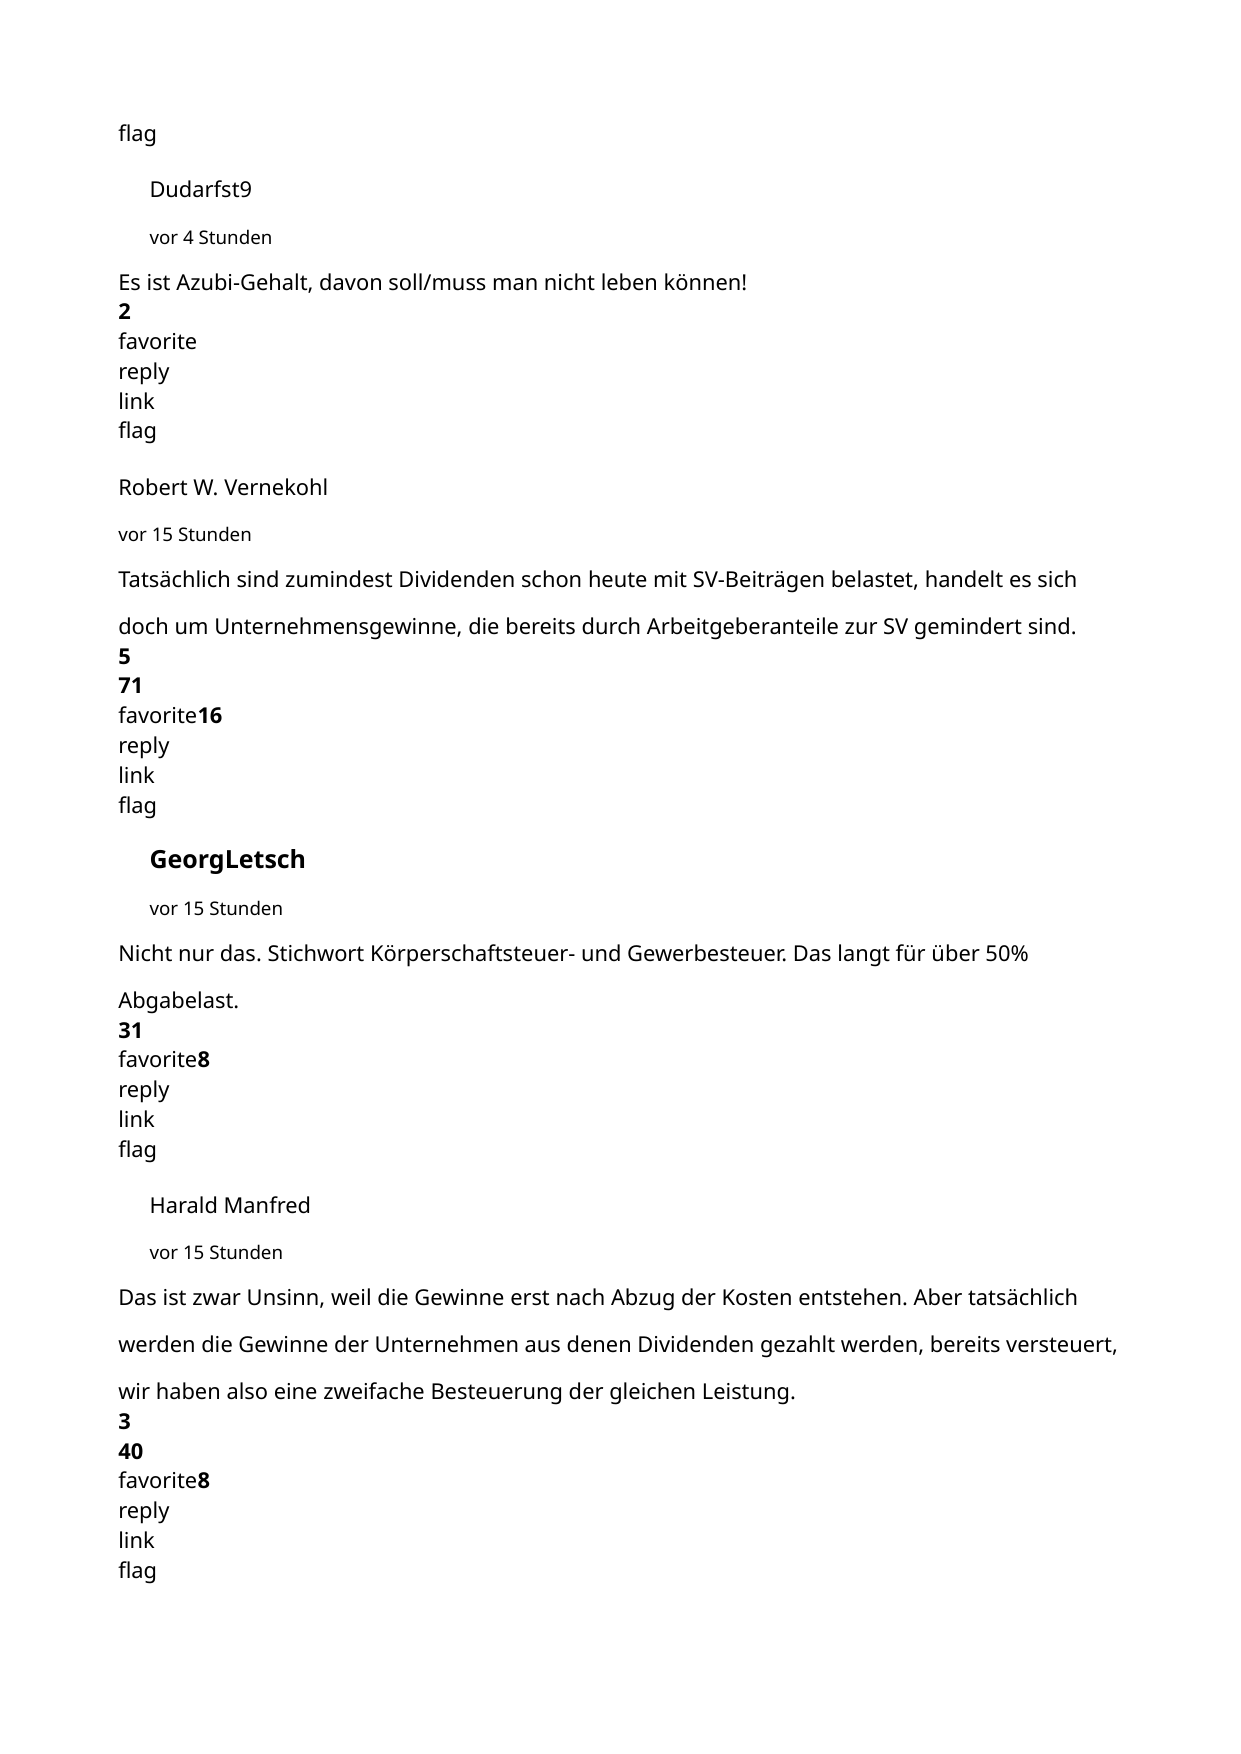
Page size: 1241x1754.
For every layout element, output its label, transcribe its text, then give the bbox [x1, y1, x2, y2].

text link [118, 760, 1122, 789]
text 5 [118, 641, 1122, 670]
text flag [118, 118, 1122, 148]
text vor 4 Stunden [149, 220, 1122, 249]
text favorite [118, 326, 1122, 356]
text reply [118, 1074, 1122, 1104]
text Harald Manfred [149, 1179, 1114, 1220]
text Dudarfst9 [149, 163, 1114, 204]
text Tatsächlich sind zumindest Dividenden schon heute mit SV-Beiträgen belastet, handelt es sich doch um Unternehmensgewinne, die bereits durch Arbeitgeberanteile zur SV gemindert sind. [118, 547, 1122, 641]
text link [118, 1104, 1122, 1134]
text 40 [118, 1436, 1122, 1465]
text 71 [118, 670, 1122, 700]
text favorite8 [118, 1044, 1122, 1074]
text vor 15 Stunden [149, 891, 1122, 921]
text flag [118, 1555, 1122, 1584]
text 2 [118, 296, 1122, 326]
text Nicht nur das. Stichwort Körperschaftsteuer- und Gewerbesteuer. Das langt für über 50% Abgabelast. [118, 921, 1122, 1015]
text favorite8 [118, 1465, 1122, 1495]
text 31 [118, 1015, 1122, 1044]
text reply [118, 356, 1122, 386]
text favorite16 [118, 700, 1122, 730]
text vor 15 Stunden [118, 517, 1122, 547]
text link [118, 386, 1122, 416]
text reply [118, 1495, 1122, 1525]
text Das ist zwar Unsinn, weil die Gewinne erst nach Abzug der Kosten entstehen. Aber tatsächlich werden die Gewinne der Unternehmen aus denen Dividenden gezahlt werden, bereits versteuert, wir haben also eine zweifache Besteuerung der gleichen Leistung. [118, 1265, 1122, 1406]
text Es ist Azubi-Gehalt, davon soll/muss man nicht leben können! [118, 249, 1122, 296]
text flag [118, 416, 1122, 445]
text 3 [118, 1406, 1122, 1436]
text flag [118, 789, 1122, 819]
text reply [118, 730, 1122, 760]
text flag [118, 1134, 1122, 1164]
text GeorgLetsch [149, 835, 1114, 876]
text vor 15 Stunden [149, 1236, 1122, 1265]
text link [118, 1525, 1122, 1555]
text Robert W. Vernekohl [118, 461, 1114, 502]
